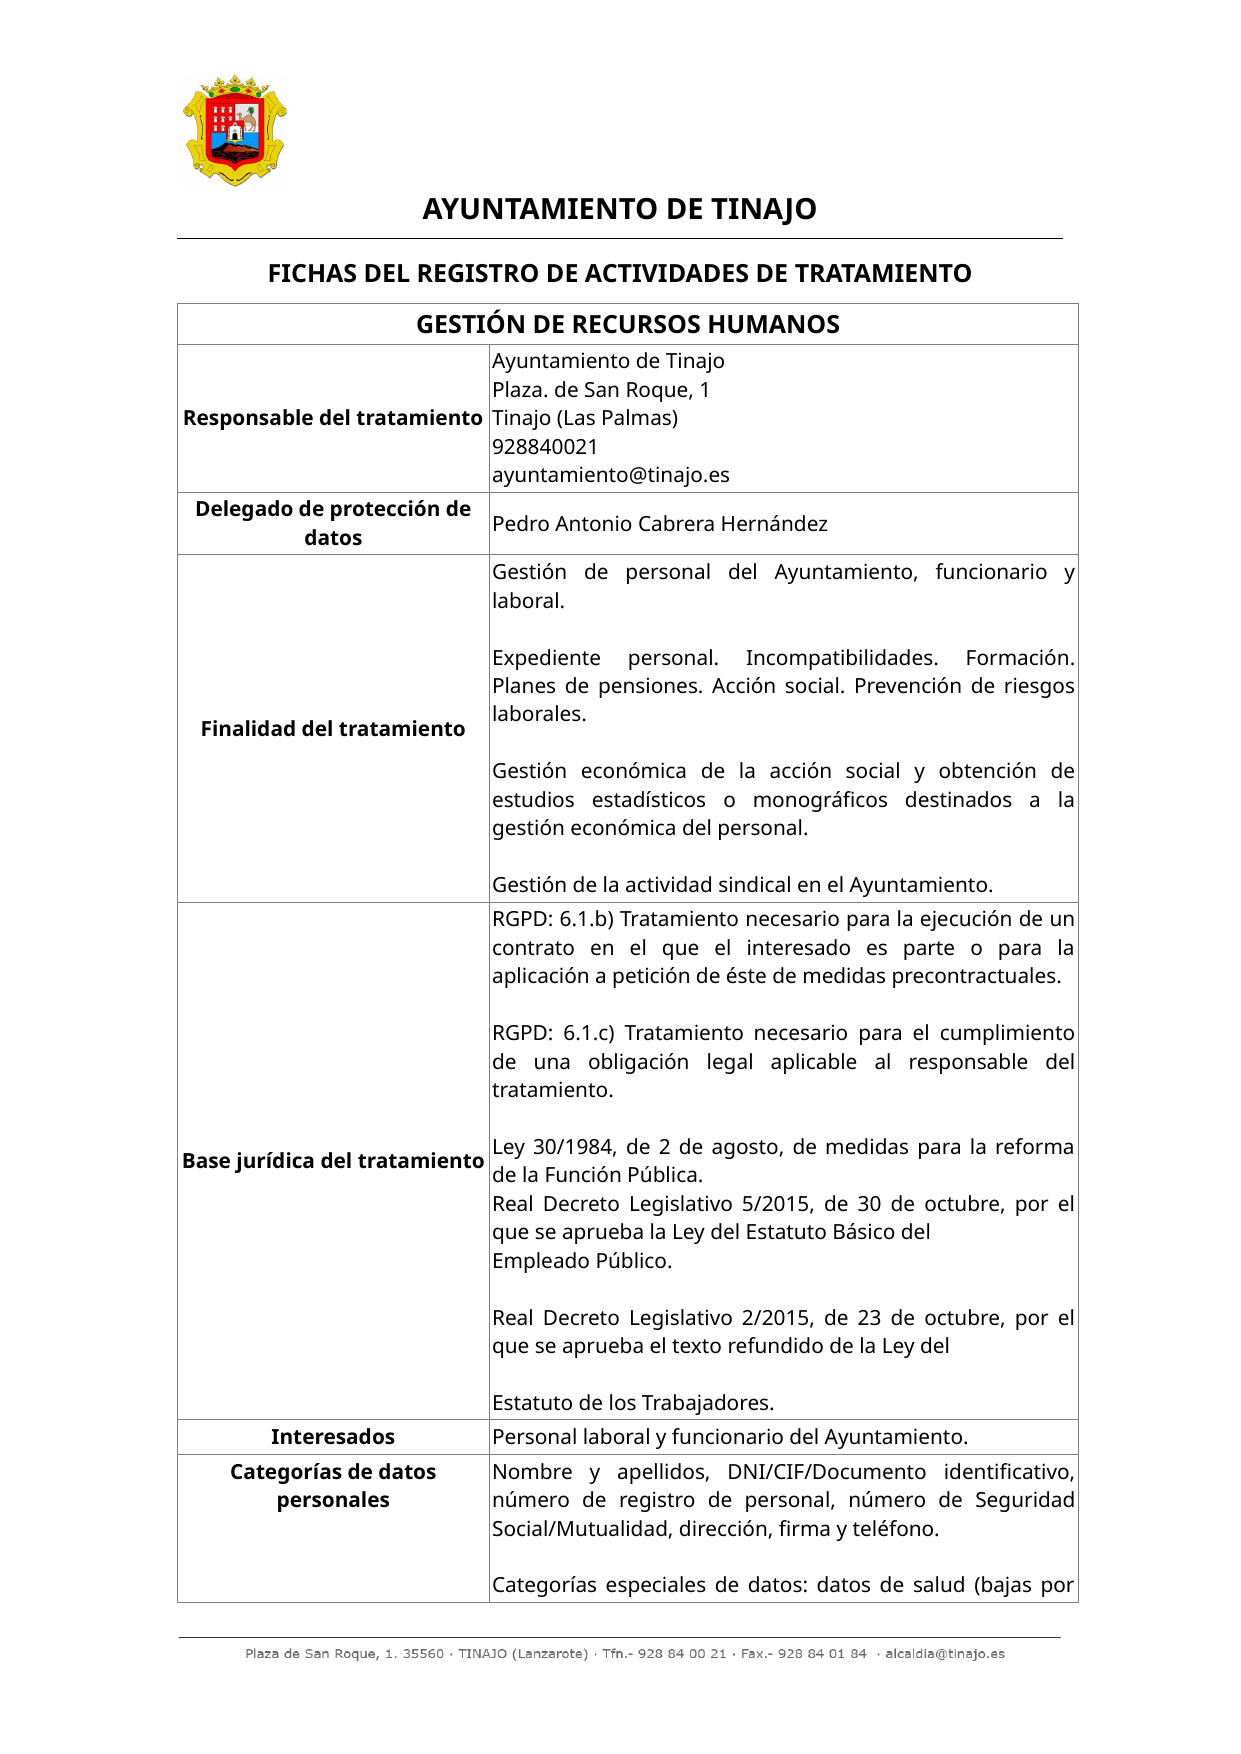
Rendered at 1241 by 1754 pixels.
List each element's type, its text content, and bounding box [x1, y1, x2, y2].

picture [178, 75, 290, 187]
table_cell Nombre y apellidos, DNI/CIF/Documento identificativo, número de registro de personal, número de Seguridad Social/Mutualidad, dirección, firma y teléfono. Categorías especiales de datos: datos de salud (bajas por [490, 1455, 1078, 1602]
table_cell Base jurídica del tratamiento [178, 903, 489, 1419]
picture [178, 1637, 1061, 1679]
table_cell Finalidad del tratamiento [178, 555, 489, 902]
text FICHAS DEL REGISTRO DE ACTIVIDADES DE TRATAMIENTO [177, 256, 1063, 290]
table_cell Categorías de datos personales [178, 1455, 489, 1602]
table_cell Interesados [178, 1420, 489, 1454]
table_cell Pedro Antonio Cabrera Hernández [490, 493, 1078, 554]
table_cell Gestión de personal del Ayuntamiento, funcionario y laboral. Expediente personal. Incompatibilidades. Formación. Planes de pensiones. Acción social. Prevención de riesgos laborales. Gestión económica de la acción social y obtención de estudios estadísticos o monográficos destinados a la gestión económica del personal. Gestión de la actividad sindical en el Ayuntamiento. [490, 555, 1078, 902]
table_cell Responsable del tratamiento [178, 345, 489, 492]
table_cell Personal laboral y funcionario del Ayuntamiento. [490, 1420, 1078, 1454]
table_header GESTIÓN DE RECURSOS HUMANOS [178, 304, 1078, 343]
table_cell Delegado de protección de datos [178, 493, 489, 554]
table_cell Ayuntamiento de Tinajo Plaza. de San Roque, 1 Tinajo (Las Palmas) 928840021 ayuntamiento@tinajo.es [490, 345, 1078, 492]
table_cell RGPD: 6.1.b) Tratamiento necesario para la ejecución de un contrato en el que el interesado es parte o para la aplicación a petición de éste de medidas precontractuales. RGPD: 6.1.c) Tratamiento necesario para el cumplimiento de una obligación legal aplicable al responsable del tratamiento. Ley 30/1984, de 2 de agosto, de medidas para la reforma de la Función Pública. Real Decreto Legislativo 5/2015, de 30 de octubre, por el que se aprueba la Ley del Estatuto Básico del Empleado Público. Real Decreto Legislativo 2/2015, de 23 de octubre, por el que se aprueba el texto refundido de la Ley del Estatuto de los Trabajadores. [490, 903, 1078, 1419]
